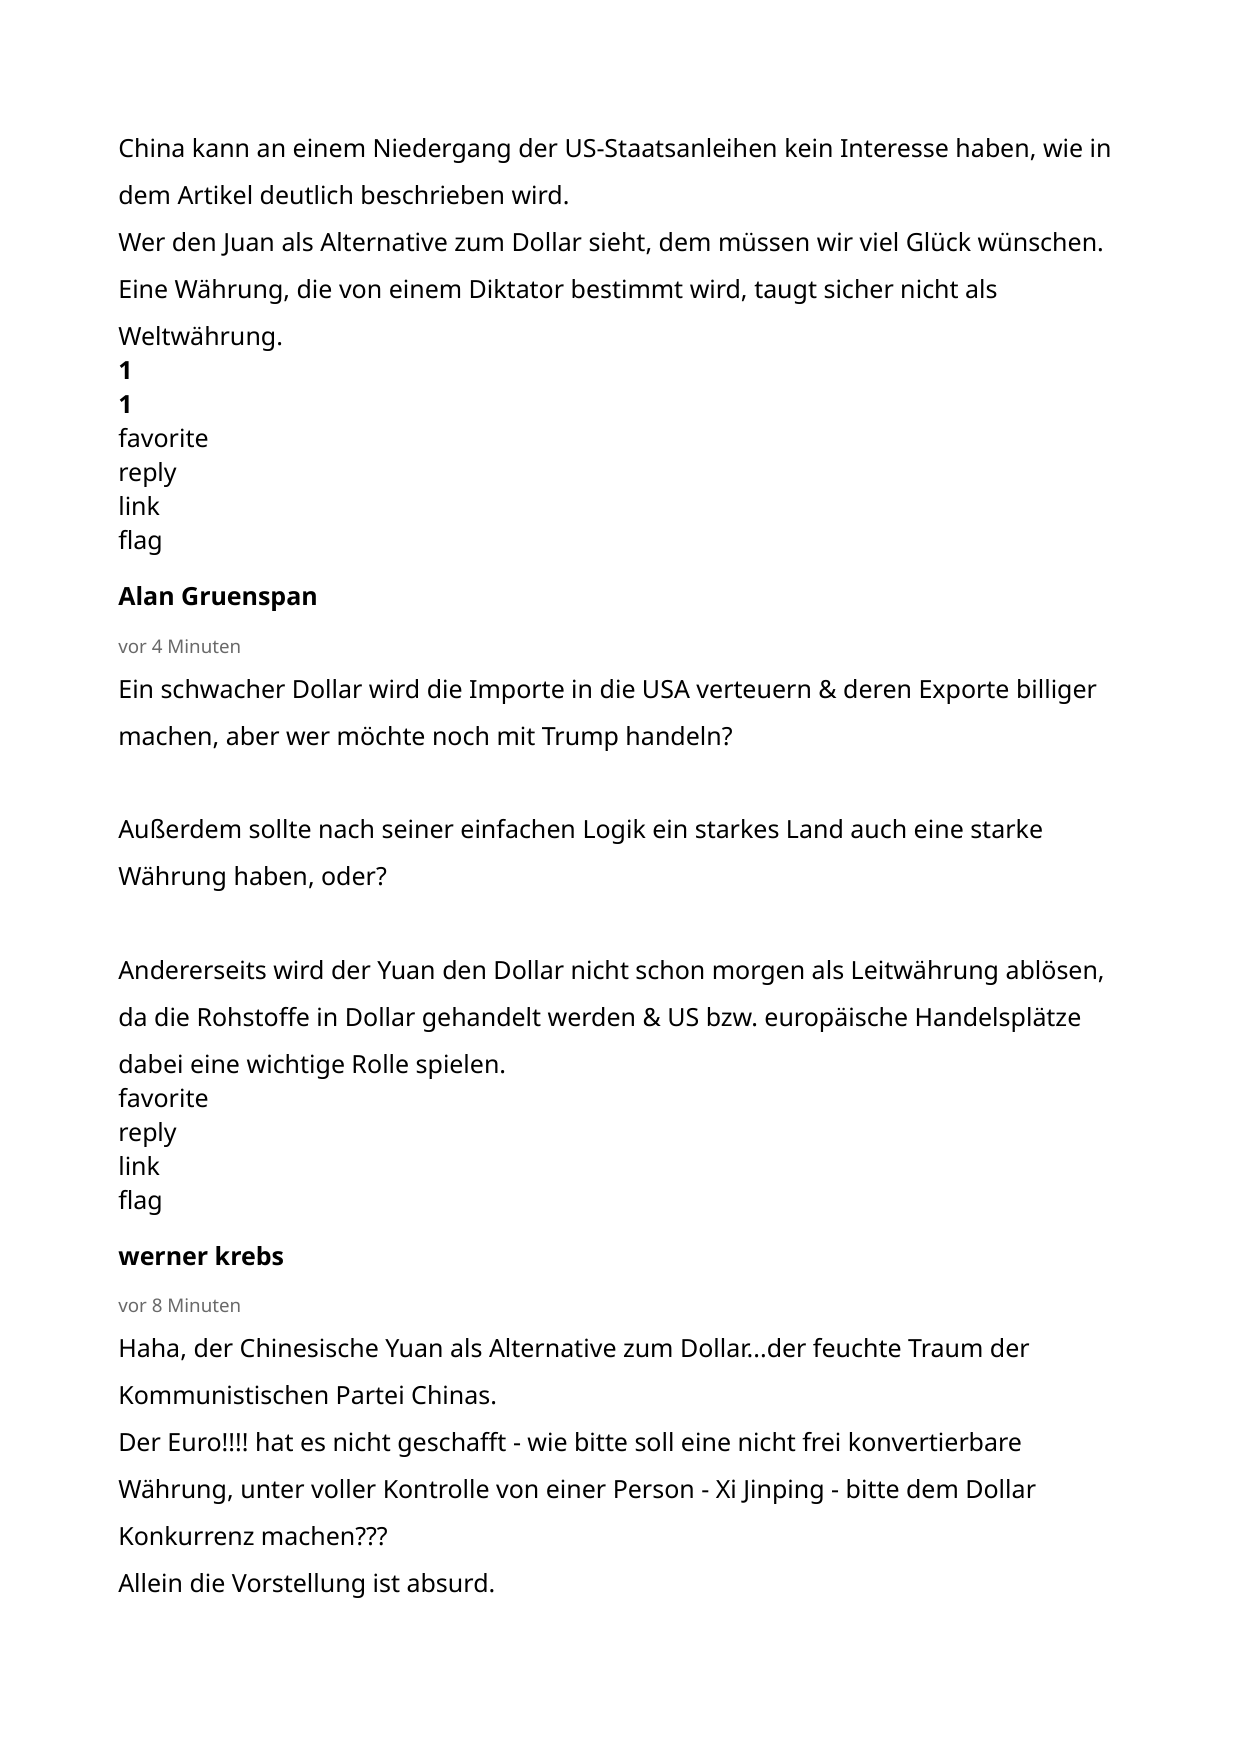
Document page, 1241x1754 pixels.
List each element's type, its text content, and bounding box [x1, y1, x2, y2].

text vor 4 Minuten [118, 629, 1122, 658]
text werner krebs [118, 1232, 1114, 1273]
text Ein schwacher Dollar wird die Importe in die USA verteuern & deren Exporte billiger machen, aber wer möchte noch mit Trump handeln? Außerdem sollte nach seiner einfachen Logik ein starkes Land auch eine starke Währung haben, oder? Andererseits wird der Yuan den Dollar nicht schon morgen als Leitwährung ablösen, da die Rohstoffe in Dollar gehandelt werden & US bzw. europäische Handelsplätze dabei eine wichtige Rolle spielen. [118, 658, 1122, 1080]
text link [118, 489, 1122, 523]
text 1 [118, 387, 1122, 421]
text China kann an einem Niedergang der US-Staatsanleihen kein Interesse haben, wie in dem Artikel deutlich beschrieben wird. Wer den Juan als Alternative zum Dollar sieht, dem müssen wir viel Glück wünschen. Eine Währung, die von einem Diktator bestimmt wird, taugt sicher nicht als Weltwährung. [118, 118, 1122, 352]
text reply [118, 455, 1122, 489]
text link [118, 1148, 1122, 1182]
text favorite [118, 1080, 1122, 1114]
text 1 [118, 352, 1122, 387]
text vor 8 Minuten [118, 1288, 1122, 1318]
text Alan Gruenspan [118, 572, 1114, 613]
text Haha, der Chinesische Yuan als Alternative zum Dollar...der feuchte Traum der Kommunistischen Partei Chinas. Der Euro!!!! hat es nicht geschafft - wie bitte soll eine nicht frei konvertierbare Währung, unter voller Kontrolle von einer Person - Xi Jinping - bitte dem Dollar Konkurrenz machen??? Allein die Vorstellung ist absurd. [118, 1318, 1122, 1599]
text flag [118, 1182, 1122, 1217]
text flag [118, 523, 1122, 557]
text favorite [118, 421, 1122, 455]
text reply [118, 1114, 1122, 1148]
